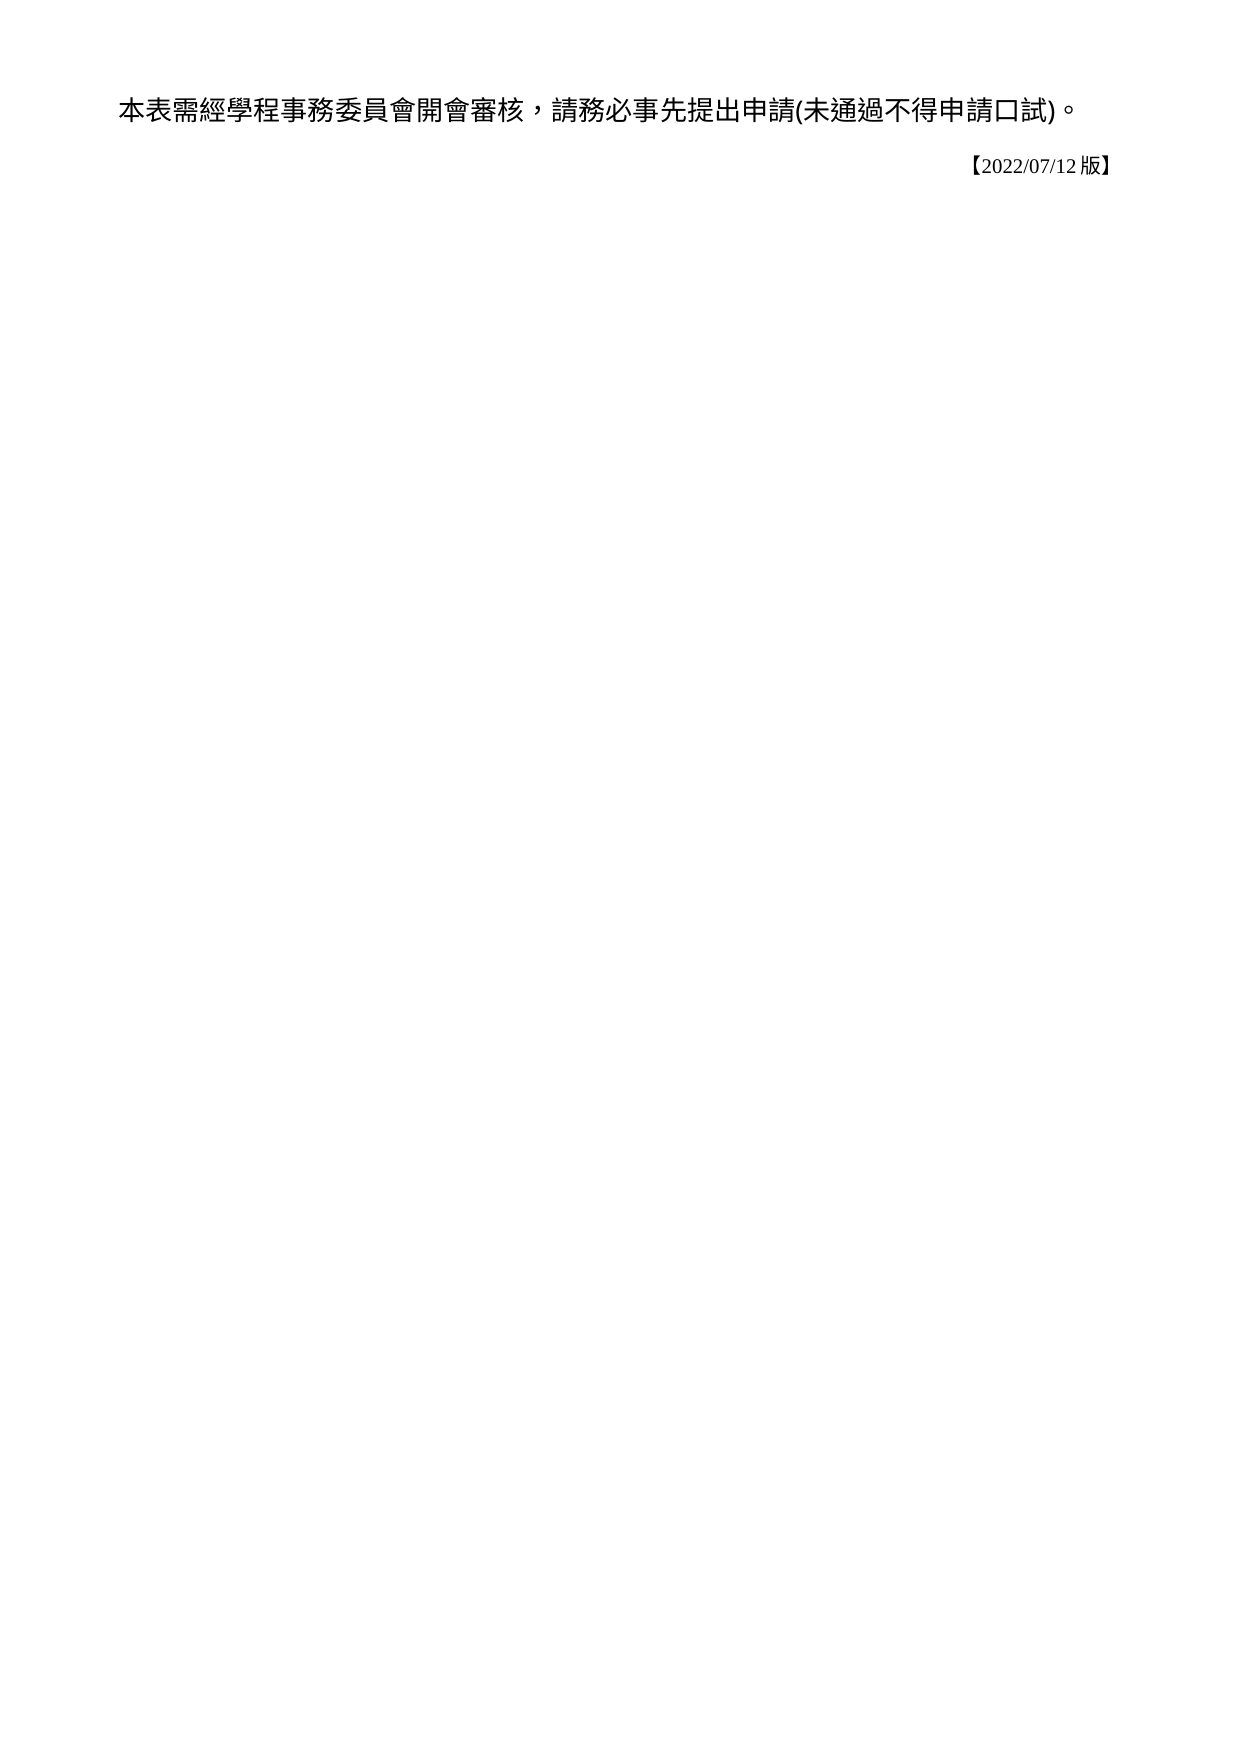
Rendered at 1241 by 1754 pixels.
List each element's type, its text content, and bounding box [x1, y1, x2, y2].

text 【2022/07/12版】 [118, 146, 1122, 183]
text 本表需經學程事務委員會開會審核，請務必事先提出申請(未通過不得申請口試)。 [118, 71, 1122, 146]
